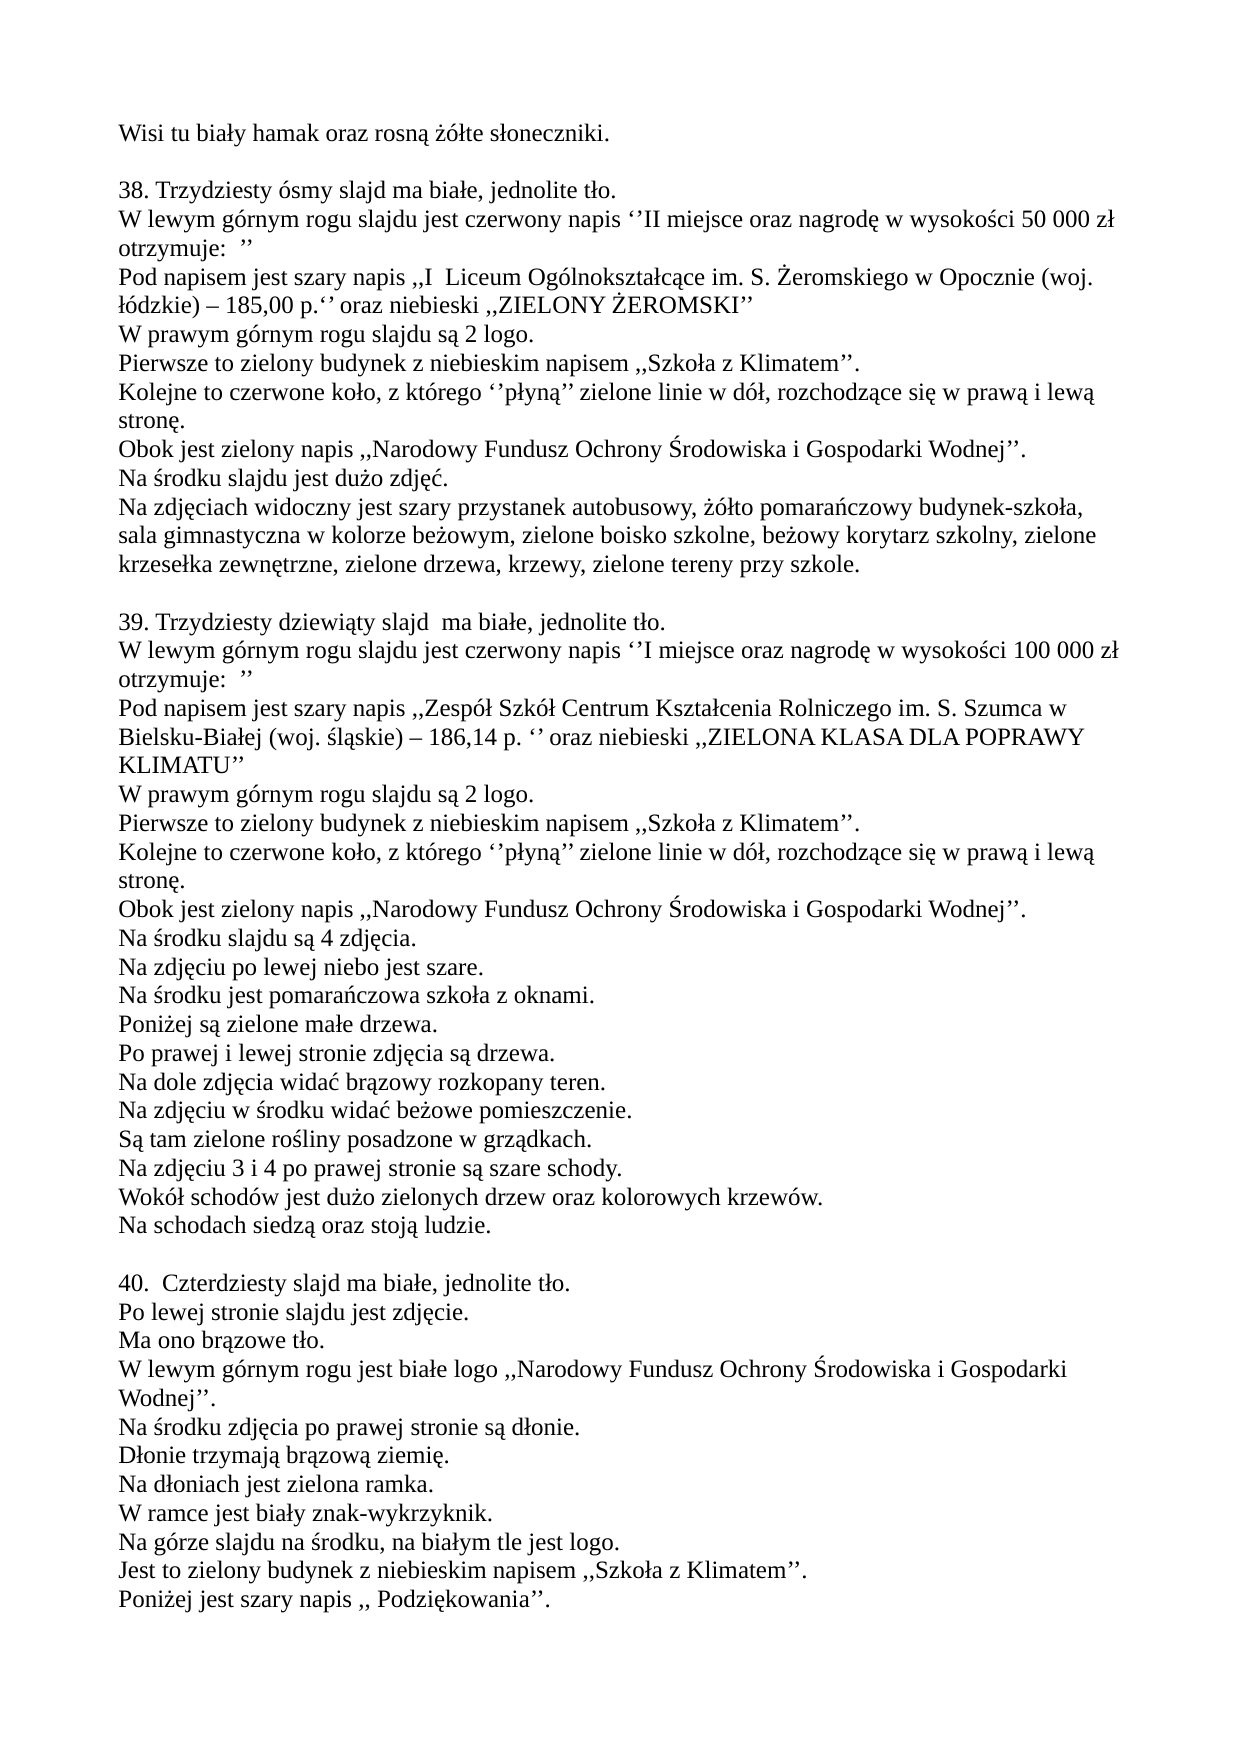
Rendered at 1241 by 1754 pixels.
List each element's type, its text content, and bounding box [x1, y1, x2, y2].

text Na dole zdjęcia widać brązowy rozkopany teren. [118, 1067, 1122, 1096]
text Na środku zdjęcia po prawej stronie są dłonie. [118, 1412, 1122, 1441]
text Po lewej stronie slajdu jest zdjęcie. [118, 1297, 1122, 1326]
text Są tam zielone rośliny posadzone w grządkach. [118, 1124, 1122, 1153]
text Kolejne to czerwone koło, z którego ‘’płyną’’ zielone linie w dół, rozchodzące się w prawą i lewą stronę. [118, 837, 1122, 894]
text W prawym górnym rogu slajdu są 2 logo. [118, 779, 1122, 808]
text Wisi tu biały hamak oraz rosną żółte słoneczniki. [118, 118, 1122, 147]
text Pierwsze to zielony budynek z niebieskim napisem ,,Szkoła z Klimatem’’. [118, 808, 1122, 837]
text Kolejne to czerwone koło, z którego ‘’płyną’’ zielone linie w dół, rozchodzące się w prawą i lewą stronę. [118, 377, 1122, 434]
text Na środku slajdu są 4 zdjęcia. [118, 923, 1122, 952]
text W lewym górnym rogu jest białe logo ,,Narodowy Fundusz Ochrony Środowiska i Gospodarki Wodnej’’. [118, 1354, 1122, 1412]
text Obok jest zielony napis ,,Narodowy Fundusz Ochrony Środowiska i Gospodarki Wodnej’’. [118, 434, 1122, 463]
text Na górze slajdu na środku, na białym tle jest logo. [118, 1527, 1122, 1556]
text Na schodach siedzą oraz stoją ludzie. [118, 1211, 1122, 1239]
text Wokół schodów jest dużo zielonych drzew oraz kolorowych krzewów. [118, 1182, 1122, 1211]
text Poniżej jest szary napis ,, Podziękowania’’. [118, 1584, 1122, 1613]
text Po prawej i lewej stronie zdjęcia są drzewa. [118, 1038, 1122, 1067]
text 40. Czterdziesty slajd ma białe, jednolite tło. [118, 1268, 1122, 1297]
text Jest to zielony budynek z niebieskim napisem ,,Szkoła z Klimatem’’. [118, 1556, 1122, 1584]
text W ramce jest biały znak-wykrzyknik. [118, 1498, 1122, 1527]
text Na zdjęciu po lewej niebo jest szare. [118, 952, 1122, 981]
text Na zdjęciu 3 i 4 po prawej stronie są szare schody. [118, 1153, 1122, 1182]
text 39. Trzydziesty dziewiąty slajd ma białe, jednolite tło. [118, 607, 1122, 636]
text W lewym górnym rogu slajdu jest czerwony napis ‘’I miejsce oraz nagrodę w wysokości 100 000 zł otrzymuje: ’’ [118, 636, 1122, 693]
text Pod napisem jest szary napis ,,I Liceum Ogólnokształcące im. S. Żeromskiego w Opocznie (woj. łódzkie) – 185,00 p.‘’ oraz niebieski ,,ZIELONY ŻEROMSKI’’ [118, 262, 1122, 319]
text 38. Trzydziesty ósmy slajd ma białe, jednolite tło. [118, 176, 1122, 204]
text Ma ono brązowe tło. [118, 1326, 1122, 1354]
text Poniżej są zielone małe drzewa. [118, 1009, 1122, 1038]
text Na dłoniach jest zielona ramka. [118, 1469, 1122, 1498]
text Na zdjęciach widoczny jest szary przystanek autobusowy, żółto pomarańczowy budynek-szkoła, sala gimnastyczna w kolorze beżowym, zielone boisko szkolne, beżowy korytarz szkolny, zielone krzesełka zewnętrzne, zielone drzewa, krzewy, zielone tereny przy szkole. [118, 492, 1122, 578]
text W prawym górnym rogu slajdu są 2 logo. [118, 319, 1122, 348]
text Pierwsze to zielony budynek z niebieskim napisem ,,Szkoła z Klimatem’’. [118, 348, 1122, 377]
text Dłonie trzymają brązową ziemię. [118, 1441, 1122, 1469]
text Na środku jest pomarańczowa szkoła z oknami. [118, 981, 1122, 1009]
text Na środku slajdu jest dużo zdjęć. [118, 463, 1122, 492]
text Obok jest zielony napis ,,Narodowy Fundusz Ochrony Środowiska i Gospodarki Wodnej’’. [118, 894, 1122, 923]
text Pod napisem jest szary napis ,,Zespół Szkół Centrum Kształcenia Rolniczego im. S. Szumca w Bielsku-Białej (woj. śląskie) – 186,14 p. ‘’ oraz niebieski ,,ZIELONA KLASA DLA POPRAWY KLIMATU’’ [118, 693, 1122, 779]
text Na zdjęciu w środku widać beżowe pomieszczenie. [118, 1096, 1122, 1124]
text W lewym górnym rogu slajdu jest czerwony napis ‘’II miejsce oraz nagrodę w wysokości 50 000 zł otrzymuje: ’’ [118, 204, 1122, 262]
